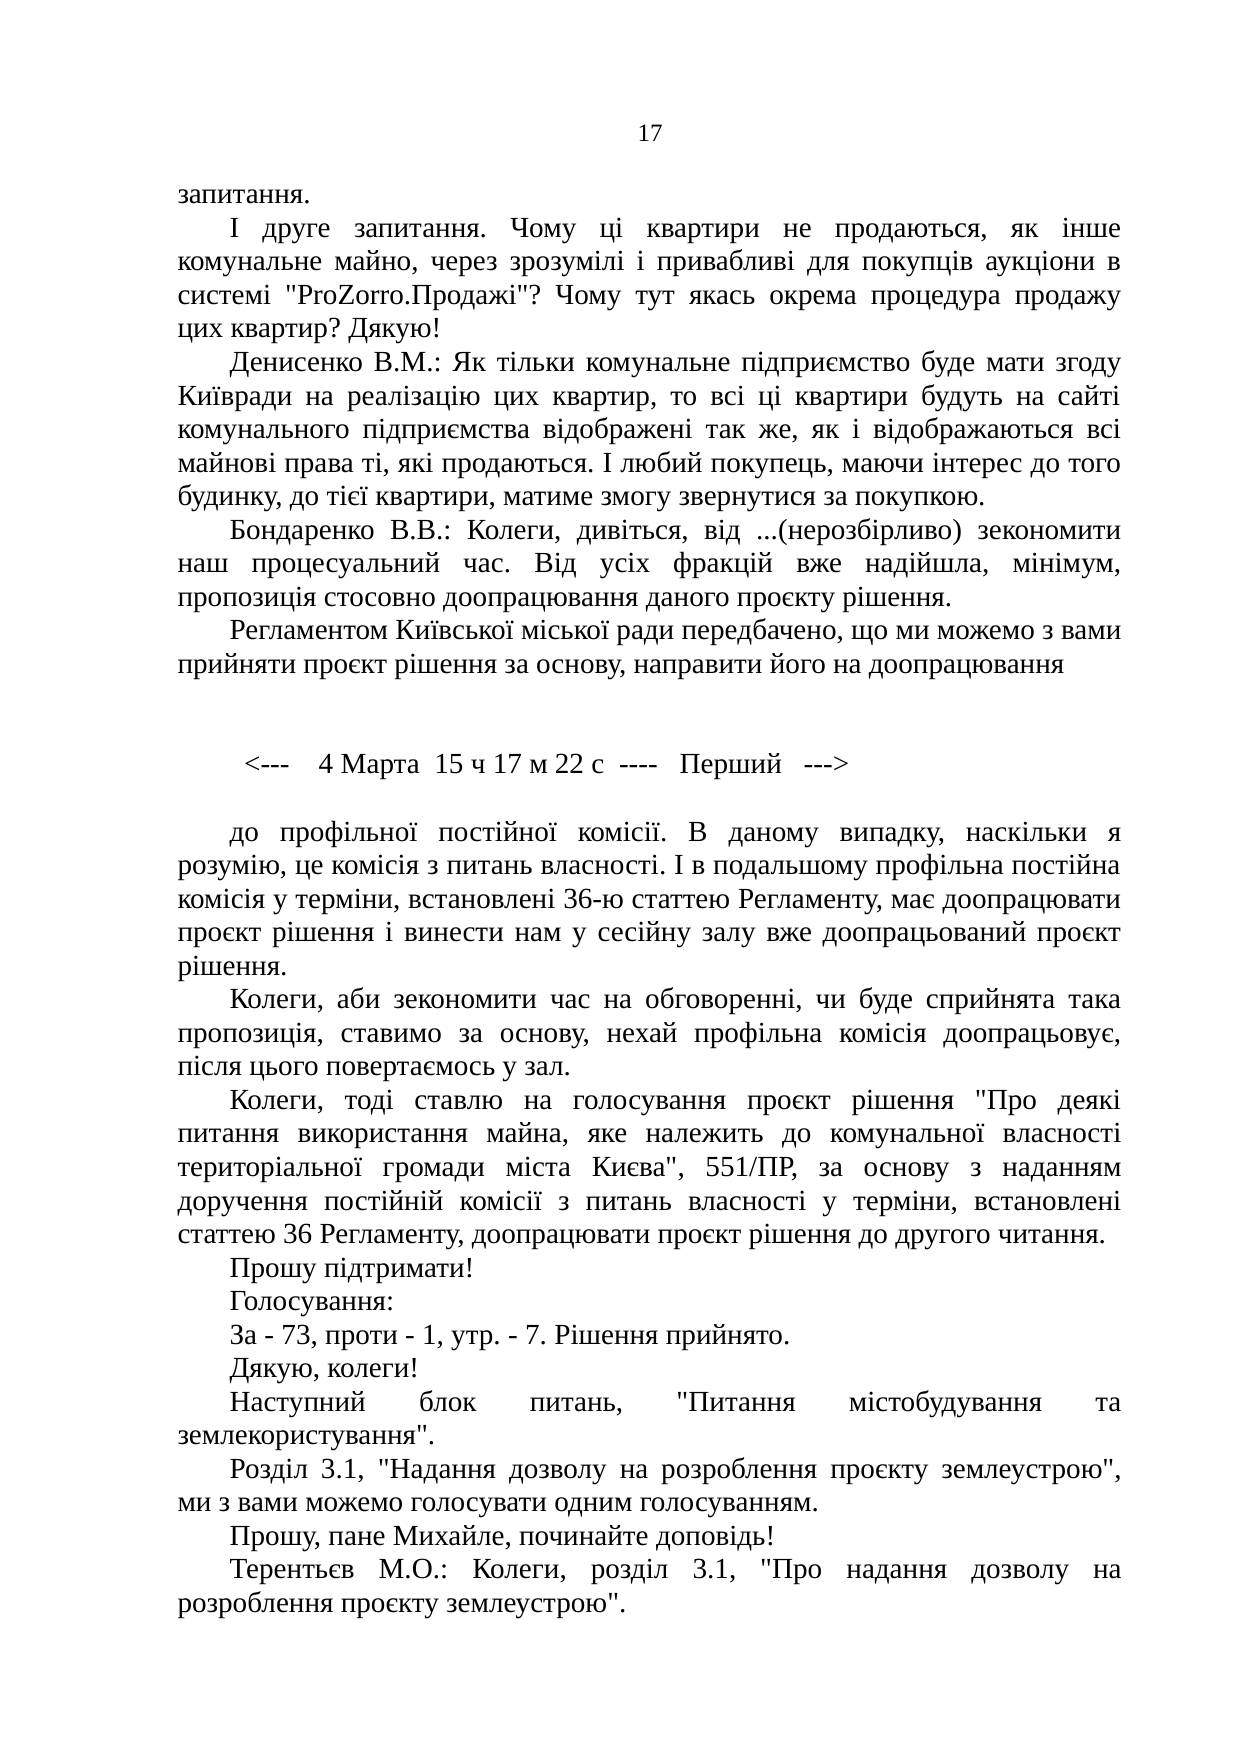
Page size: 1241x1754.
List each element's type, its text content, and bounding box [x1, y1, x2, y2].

text За - 73, проти - 1, утр. - 7. Рішення прийнято. [177, 1317, 1122, 1350]
text Регламентом Київської міської ради передбачено, що ми можемо з вами прийняти проєкт рішення за основу, направити його на доопрацювання [177, 612, 1122, 679]
text Терентьєв М.О.: Колеги, розділ 3.1, "Про надання дозволу на розроблення проєкту землеустрою". [177, 1552, 1122, 1619]
text Прошу підтримати! [177, 1250, 1122, 1283]
text Прошу, пане Михайле, починайте доповідь! [177, 1518, 1122, 1552]
text Дякую, колеги! [177, 1350, 1122, 1384]
text <--- 4 Марта 15 ч 17 м 22 с ---- Перший ---> [177, 747, 1122, 780]
text Колеги, тоді ставлю на голосування проєкт рішення "Про деякі питання використання майна, яке належить до комунальної власності територіальної громади міста Києва", 551/ПР, за основу з наданням доручення постійній комісії з питань власності у терміни, встановлені статтею 36 Регламенту, доопрацювати проєкт рішення до другого читання. [177, 1082, 1122, 1250]
text Денисенко В.М.: Як тільки комунальне підприємство буде мати згоду Київради на реалізацію цих квартир, то всі ці квартири будуть на сайті комунального підприємства відображені так же, як і відображаються всі майнові права ті, які продаються. І любий покупець, маючи інтерес до того будинку, до тієї квартири, матиме змогу звернутися за покупкою. [177, 344, 1122, 512]
text Наступний блок питань, "Питання містобудування та землекористування". [177, 1384, 1122, 1451]
text запитання. [177, 176, 1122, 210]
text Бондаренко В.В.: Колеги, дивіться, від ...(нерозбірливо) зекономити наш процесуальний час. Від усіх фракцій вже надійшла, мінімум, пропозиція стосовно доопрацювання даного проєкту рішення. [177, 512, 1122, 612]
text Розділ 3.1, "Надання дозволу на розроблення проєкту землеустрою", ми з вами можемо голосувати одним голосуванням. [177, 1451, 1122, 1518]
text до профільної постійної комісії. В даному випадку, наскільки я розумію, це комісія з питань власності. І в подальшому профільна постійна комісія у терміни, встановлені 36-ю статтею Регламенту, має доопрацювати проєкт рішення і винести нам у сесійну залу вже доопрацьований проєкт рішення. [177, 814, 1122, 981]
text Колеги, аби зекономити час на обговоренні, чи буде сприйнята така пропозиція, ставимо за основу, нехай профільна комісія доопрацьовує, після цього повертаємось у зал. [177, 981, 1122, 1082]
text І друге запитання. Чому ці квартири не продаються, як інше комунальне майно, через зрозумілі і привабливі для покупців аукціони в системі "ProZorro.Продажі"? Чому тут якась окрема процедура продажу цих квартир? Дякую! [177, 210, 1122, 344]
text Голосування: [177, 1283, 1122, 1317]
